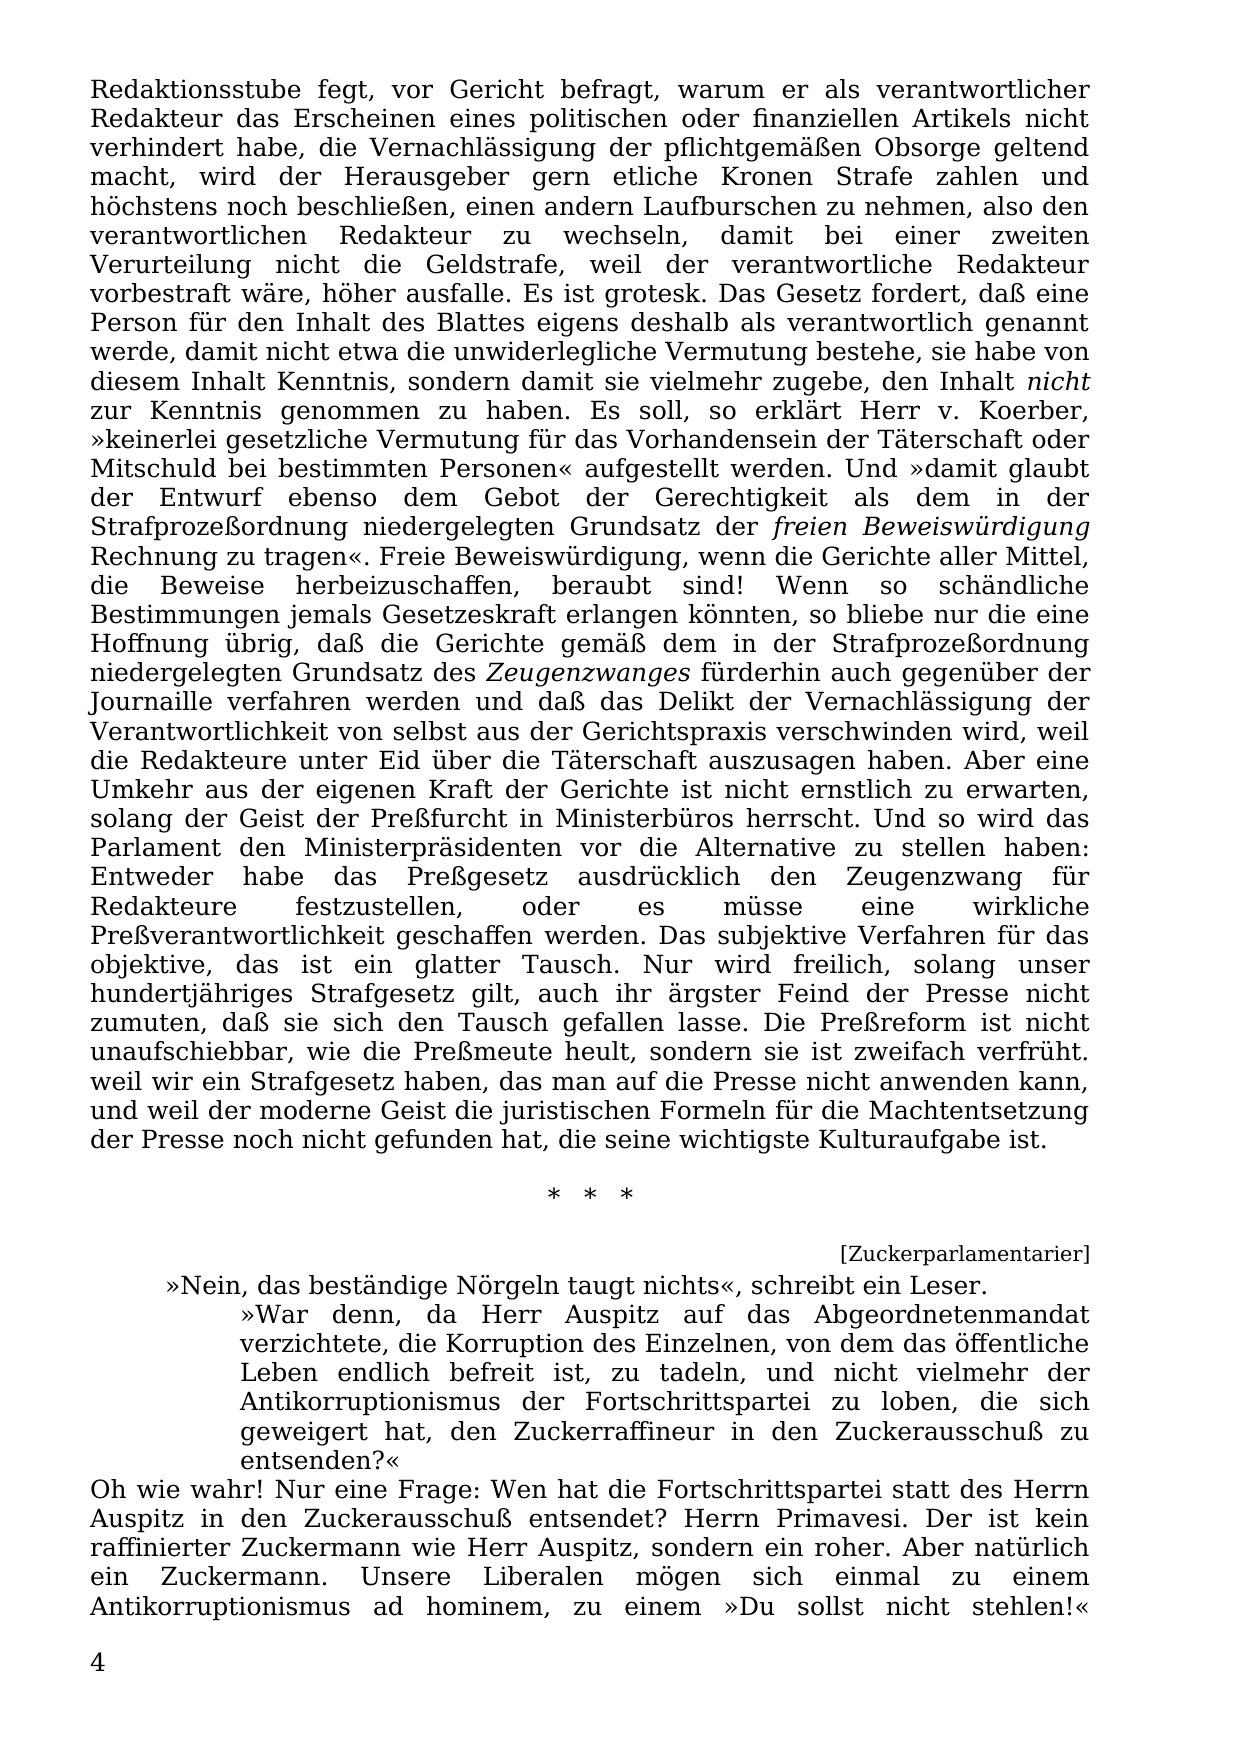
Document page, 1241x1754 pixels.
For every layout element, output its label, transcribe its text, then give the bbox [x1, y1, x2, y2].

text »War denn, da Herr Auspitz auf das Abgeordnetenmandat verzichtete, die Korruption des Einzelnen, von dem das öffentliche Leben endlich befreit ist, zu tadeln, und nicht vielmehr der Antikorruptionismus der Fortschrittspartei zu loben, die sich geweigert hat, den Zuckerraffineur in den Zuckerausschuß zu entsenden?« [240, 1300, 1091, 1475]
text * * * [90, 1183, 1091, 1212]
text [Zuckerparlamentarier] [90, 1242, 1091, 1266]
text Oh wie wahr! Nur eine Frage: Wen hat die Fortschrittspartei statt des Herrn Auspitz in den Zuckerausschuß entsendet? Herrn Primavesi. Der ist kein raffinierter Zuckermann wie Herr Auspitz, sondern ein roher. Aber natürlich ein Zuckermann. Unsere Liberalen mögen sich einmal zu einem Antikorruptionismus ad hominem, zu einem »Du sollst nicht stehlen!« [90, 1475, 1091, 1621]
text »Nein, das beständige Nörgeln taugt nichts«, schreibt ein Leser. [90, 1266, 1091, 1300]
text Redaktionsstube fegt, vor Gericht befragt, warum er als verantwortlicher Redakteur das Erscheinen eines politischen oder finanziellen Artikels nicht verhindert habe, die Vernachlässigung der pflichtgemäßen Obsorge geltend macht, wird der Herausgeber gern etliche Kronen Strafe zahlen und höchstens noch beschließen, einen andern Laufburschen zu nehmen, also den verantwortlichen Redakteur zu wechseln, damit bei einer zweiten Verurteilung nicht die Geldstrafe, weil der verantwortliche Redakteur vorbestraft wäre, höher ausfalle. Es ist grotesk. Das Gesetz fordert, daß eine Person für den Inhalt des Blattes eigens deshalb als verantwortlich genannt werde, damit nicht etwa die unwiderlegliche Vermutung bestehe, sie habe von diesem Inhalt Kenntnis, sondern damit sie vielmehr zugebe, den Inhalt nicht zur Kenntnis genommen zu haben. Es soll, so erklärt Herr v. Koerber, »keinerlei gesetzliche Vermutung für das Vorhandensein der Täterschaft oder Mitschuld bei bestimmten Personen« aufgestellt werden. Und »damit glaubt der Entwurf ebenso dem Gebot der Gerechtigkeit als dem in der Strafprozeßordnung niedergelegten Grundsatz der freien Beweiswürdigung Rechnung zu tragen«. Freie Beweiswürdigung, wenn die Gerichte aller Mittel, die Beweise herbeizuschaffen, beraubt sind! Wenn so schändliche Bestimmungen jemals Gesetzeskraft erlangen könnten, so bliebe nur die eine Hoffnung übrig, daß die Gerichte gemäß dem in der Strafprozeßordnung niedergelegten Grundsatz des Zeugenzwanges fürderhin auch gegenüber der Journaille verfahren werden und daß das Delikt der Vernachlässigung der Verantwortlichkeit von selbst aus der Gerichtspraxis verschwinden wird, weil die Redakteure unter Eid über die Täterschaft auszusagen haben. Aber eine Umkehr aus der eigenen Kraft der Gerichte ist nicht ernstlich zu erwarten, solang der Geist der Preßfurcht in Ministerbüros herrscht. Und so wird das Parlament den Ministerpräsidenten vor die Alternative zu stellen haben: Entweder habe das Preßgesetz ausdrücklich den Zeugenzwang für Redakteure festzustellen, oder es müsse eine wirkliche Preßverantwortlichkeit geschaffen werden. Das subjektive Verfahren für das objektive, das ist ein glatter Tausch. Nur wird freilich, solang unser hundertjähriges Strafgesetz gilt, auch ihr ärgster Feind der Presse nicht zumuten, daß sie sich den Tausch gefallen lasse. Die Preßreform ist nicht unaufschiebbar, wie die Preßmeute heult, sondern sie ist zweifach verfrüht. weil wir ein Strafgesetz haben, das man auf die Presse nicht anwenden kann, und weil der moderne Geist die juristischen Formeln für die Machtentsetzung der Presse noch nicht gefunden hat, die seine wichtigste Kulturaufgabe ist. [90, 75, 1091, 1154]
